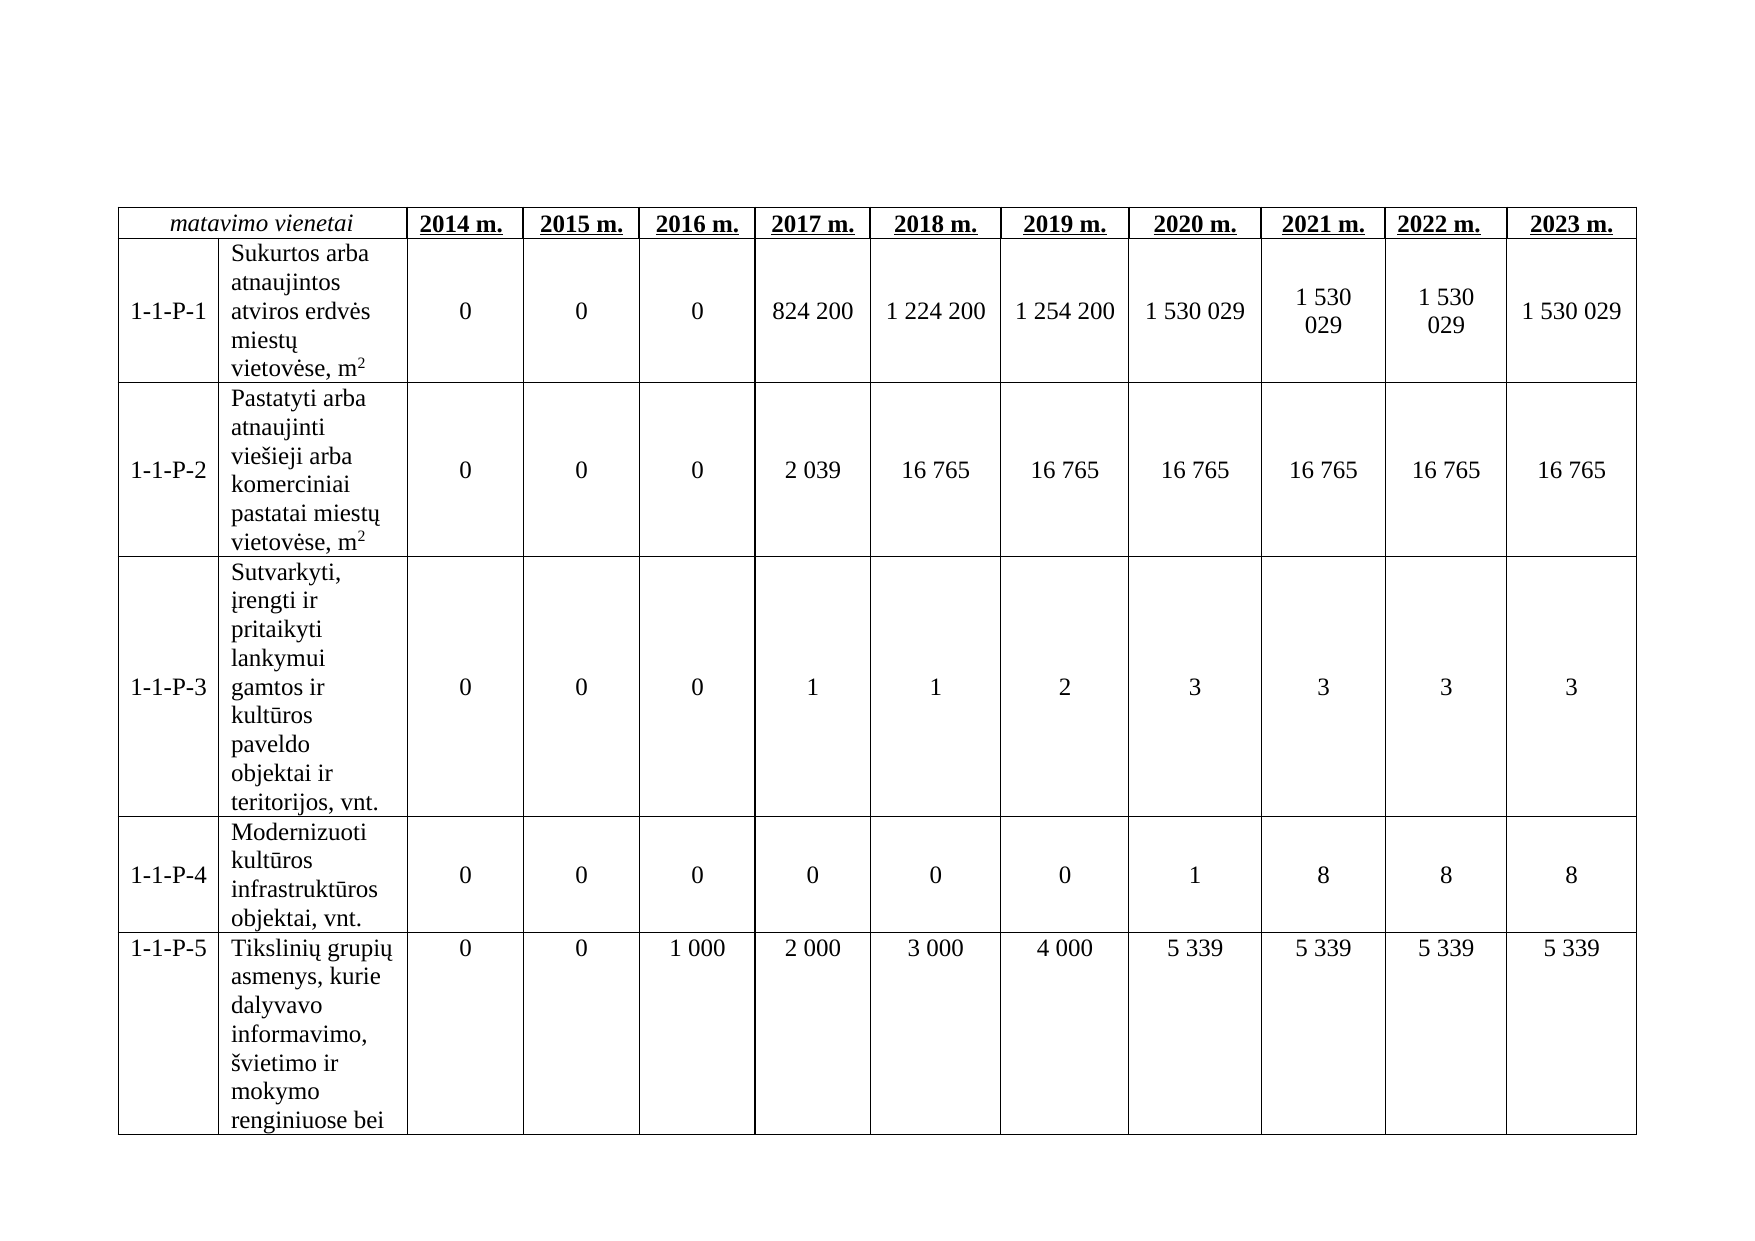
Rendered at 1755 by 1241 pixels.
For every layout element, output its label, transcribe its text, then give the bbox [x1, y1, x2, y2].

table_cell 0 [524, 933, 639, 1134]
table_cell 0 [756, 817, 870, 932]
table_cell 1 530 029 [1507, 239, 1636, 382]
table_cell Sutvarkyti, įrengti ir pritaikyti lankymui gamtos ir kultūros paveldo objektai ir teritorijos, vnt. [219, 557, 407, 816]
table_cell 2 [1001, 557, 1128, 816]
table_cell 0 [408, 239, 523, 382]
table_cell 4 000 [1001, 933, 1128, 1134]
table_cell 2017 m. [756, 208, 869, 237]
table_cell 2019 m. [1002, 208, 1128, 237]
table_cell 3 [1262, 557, 1385, 816]
table_cell 0 [640, 239, 754, 382]
table_cell 1 [756, 557, 870, 816]
table_cell 1-1-P-2 [119, 383, 218, 556]
table_cell 0 [408, 383, 523, 556]
table_cell 0 [640, 383, 754, 556]
table_cell Modernizuoti kultūros infrastruktūros objektai, vnt. [219, 817, 407, 932]
table_cell 1-1-P-4 [119, 817, 218, 932]
table_cell 0 [640, 557, 754, 816]
table_cell 3 [1386, 557, 1506, 816]
table_cell 5 339 [1507, 933, 1636, 1134]
table_cell 8 [1386, 817, 1506, 932]
table_cell 2018 m. [871, 208, 1000, 237]
table_cell 1-1-P-3 [119, 557, 218, 816]
table_cell 3 000 [871, 933, 1000, 1134]
table_cell 824 200 [756, 239, 870, 382]
table_cell 1-1-P-5 [119, 933, 218, 1134]
table_cell 3 [1129, 557, 1261, 816]
table_cell 1 530 029 [1262, 239, 1385, 382]
table_cell 5 339 [1129, 933, 1261, 1134]
table_cell 1 254 200 [1001, 239, 1128, 382]
table_cell 0 [408, 933, 523, 1134]
table_cell Sukurtos arba atnaujintos atviros erdvės miestų vietovėse, m2 [219, 239, 407, 382]
table_cell 0 [524, 817, 639, 932]
table_cell 1 [1129, 817, 1261, 932]
table_cell 0 [408, 817, 523, 932]
table_cell 1 224 200 [871, 239, 1000, 382]
table_cell 16 765 [1001, 383, 1128, 556]
table_cell 3 [1507, 557, 1636, 816]
table_cell 16 765 [1507, 383, 1636, 556]
table_cell 5 339 [1386, 933, 1506, 1134]
table_cell 2023 m. [1508, 208, 1636, 237]
table_cell 16 765 [1262, 383, 1385, 556]
table_cell 0 [871, 817, 1000, 932]
table_cell 2 039 [756, 383, 870, 556]
table_cell 2015 m. [524, 208, 638, 237]
table_cell 1 000 [640, 933, 754, 1134]
table_cell 0 [524, 557, 639, 816]
table_cell 2016 m. [640, 208, 754, 237]
table_cell 1-1-P-1 [119, 239, 218, 382]
table_cell 0 [640, 817, 754, 932]
table_cell 0 [524, 383, 639, 556]
table_cell Tikslinių grupių asmenys, kurie dalyvavo informavimo, švietimo ir mokymo renginiuose bei [219, 933, 407, 1134]
table_cell 2020 m. [1130, 208, 1260, 237]
table_cell 2014 m. [408, 208, 522, 237]
table_cell 2022 m. [1386, 208, 1506, 237]
table_cell 2021 m. [1262, 208, 1384, 237]
table_cell 16 765 [1129, 383, 1261, 556]
table_cell matavimo vienetai [119, 208, 406, 237]
table_cell 1 530 029 [1386, 239, 1506, 382]
table_cell 8 [1262, 817, 1385, 932]
table_cell 0 [1001, 817, 1128, 932]
table_cell 2 000 [756, 933, 870, 1134]
table_cell 0 [524, 239, 639, 382]
table_cell 8 [1507, 817, 1636, 932]
table_cell 5 339 [1262, 933, 1385, 1134]
table_cell 0 [408, 557, 523, 816]
table_cell 16 765 [1386, 383, 1506, 556]
table_cell Pastatyti arba atnaujinti viešieji arba komerciniai pastatai miestų vietovėse, m2 [219, 383, 407, 556]
table_cell 16 765 [871, 383, 1000, 556]
table_cell 1 [871, 557, 1000, 816]
table_cell 1 530 029 [1129, 239, 1261, 382]
